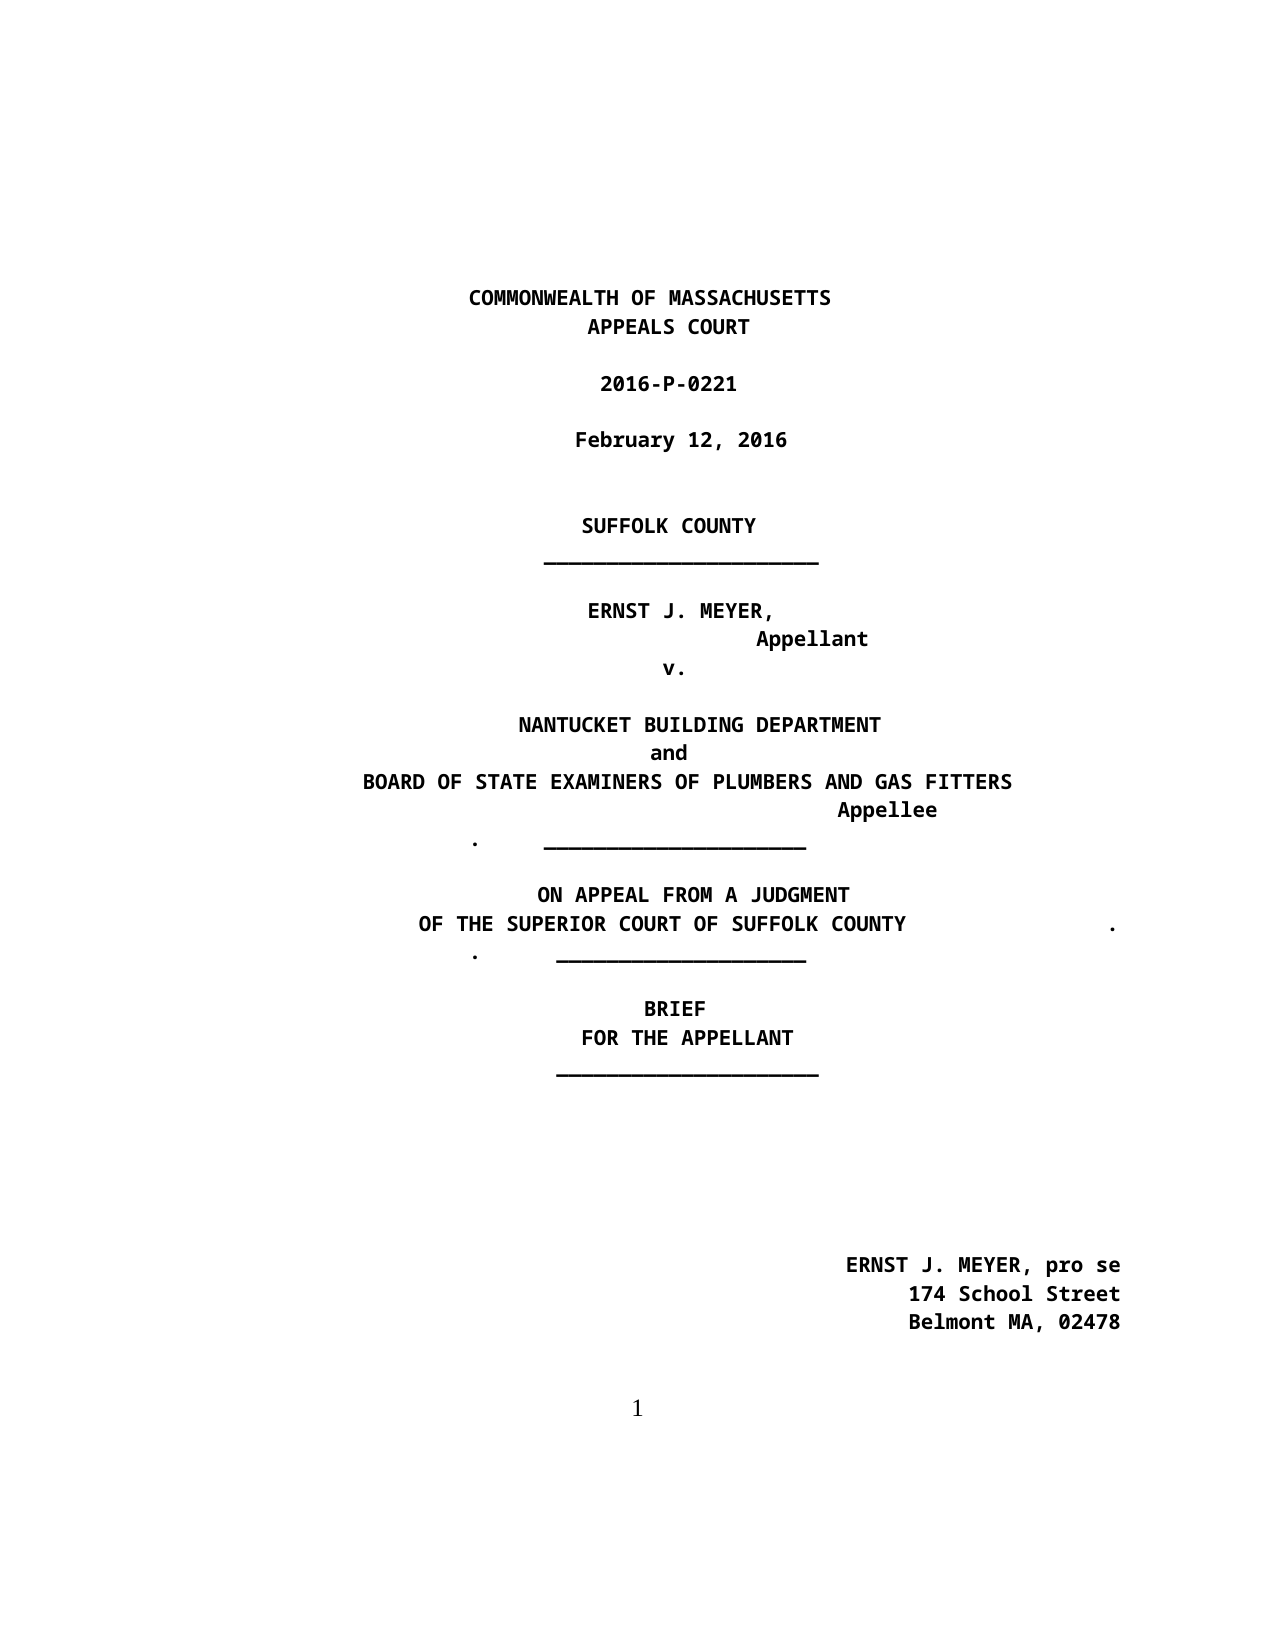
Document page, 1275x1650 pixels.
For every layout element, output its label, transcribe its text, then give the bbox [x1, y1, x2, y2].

text APPEALS COURT [154, 312, 1121, 340]
text SUFFOLK COUNTY [154, 511, 1121, 539]
text FOR THE APPELLANT [154, 1023, 1121, 1051]
text COMMONWEALTH OF MASSACHUSETTS [154, 283, 1121, 312]
text 2016-P-0221 [154, 369, 1121, 397]
text ERNST J. MEYER, pro se [154, 1250, 1121, 1279]
text Appellant [154, 624, 1121, 653]
text v. [154, 653, 1121, 681]
text 174 School Street [154, 1279, 1121, 1307]
text BRIEF [154, 994, 1121, 1023]
text ON APPEAL FROM A JUDGMENT [154, 881, 1121, 909]
text Belmont MA, 02478 [154, 1307, 1121, 1336]
text and [154, 738, 1121, 767]
text BOARD OF STATE EXAMINERS OF PLUMBERS AND GAS FITTERS [154, 767, 1121, 795]
text February 12, 2016 [154, 426, 1121, 454]
text _____________________ [154, 1051, 1121, 1079]
text NANTUCKET BUILDING DEPARTMENT [154, 710, 1121, 738]
text ERNST J. MEYER, [154, 596, 1121, 624]
text ______________________ [154, 539, 1121, 568]
text Appellee . _____________________ [154, 795, 1121, 852]
text OF THE SUPERIOR COURT OF SUFFOLK COUNTY . . ____________________ [154, 909, 1121, 966]
